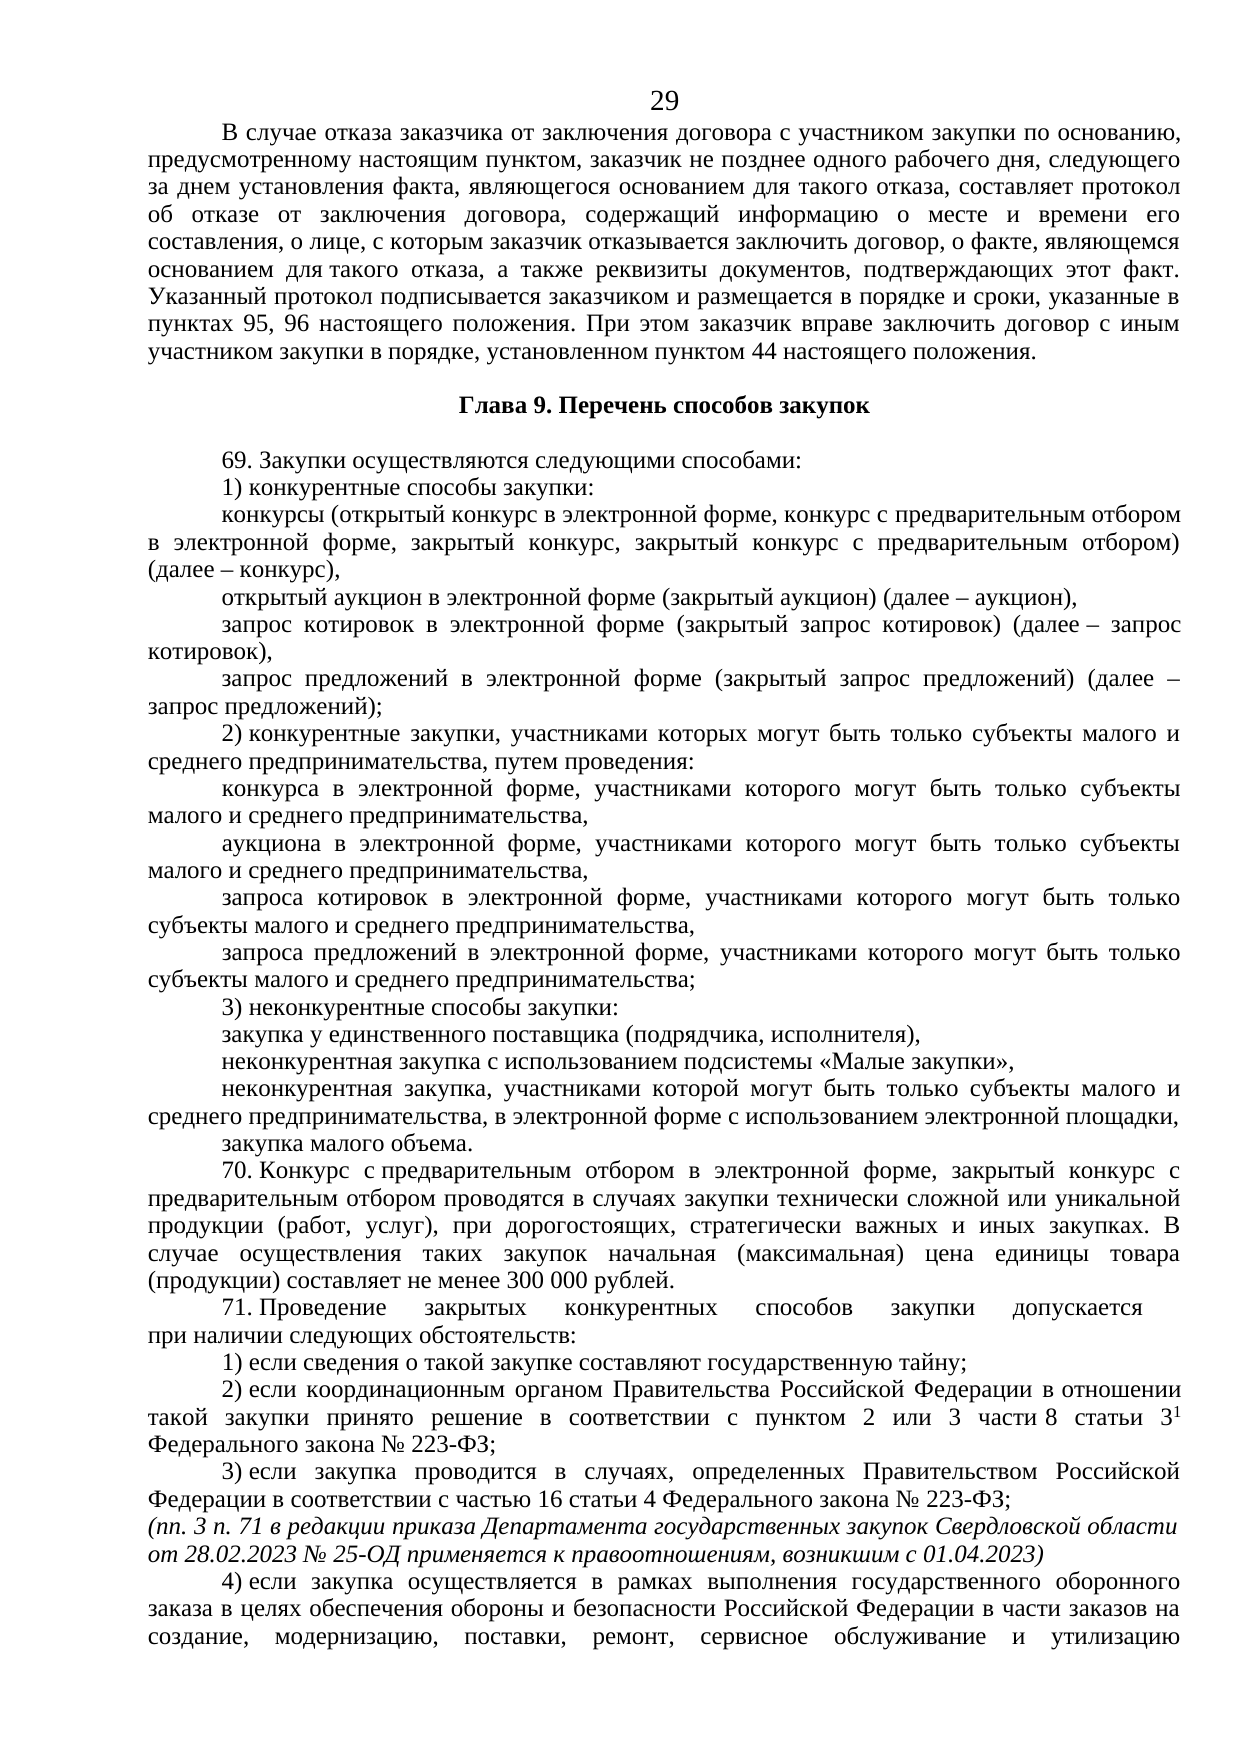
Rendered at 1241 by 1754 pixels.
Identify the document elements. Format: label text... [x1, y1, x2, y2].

text запроса котировок в электронной форме, участниками которого могут быть только субъекты малого и среднего предпринимательства, [148, 884, 1181, 938]
text 69. Закупки осуществляются следующими способами: [148, 446, 1181, 474]
text 1) конкурентные способы закупки: [148, 474, 1181, 501]
text неконкурентная закупка с использованием подсистемы «Малые закупки», [148, 1048, 1181, 1075]
text 2) если координационным органом Правительства Российской Федерации в отношении такой закупки принято решение в соответствии с пунктом 2 или 3 части 8 статьи 31 Федерального закона № 223-ФЗ; [148, 1376, 1181, 1458]
text 2) конкурентные закупки, участниками которых могут быть только субъекты малого и среднего предпринимательства, путем проведения: [148, 720, 1181, 774]
text аукциона в электронной форме, участниками которого могут быть только субъекты малого и среднего предпринимательства, [148, 829, 1181, 884]
text В случае отказа заказчика от заключения договора с участником закупки по основанию, предусмотренному настоящим пунктом, заказчик не позднее одного рабочего дня, следующего за днем установления факта, являющегося основанием для такого отказа, составляет протокол об отказе от заключения договора, содержащий информацию о месте и времени его составления, о лице, с которым заказчик отказывается заключить договор, о факте, являющемся основанием для такого отказа, а также реквизиты документов, подтверждающих этот факт. Указанный протокол подписывается заказчиком и размещается в порядке и сроки, указанные в пунктах 95, 96 настоящего положения. При этом заказчик вправе заключить договор с иным участником закупки в порядке, установленном пунктом 44 настоящего положения. [148, 118, 1181, 364]
text неконкурентная закупка, участниками которой могут быть только субъекты малого и среднего предпринимательства, в электронной форме с использованием электронной площадки, [148, 1075, 1181, 1130]
text 4) если закупка осуществляется в рамках выполнения государственного оборонного заказа в целях обеспечения обороны и безопасности Российской Федерации в части заказов на создание, модернизацию, поставки, ремонт, сервисное обслуживание и утилизацию [148, 1567, 1181, 1649]
text 1) если сведения о такой закупке составляют государственную тайну; [148, 1349, 1181, 1376]
text запроса предложений в электронной форме, участниками которого могут быть только субъекты малого и среднего предпринимательства; [148, 938, 1181, 993]
text запрос предложений в электронной форме (закрытый запрос предложений) (далее – запрос предложений); [148, 665, 1181, 720]
text закупка малого объема. [148, 1130, 1181, 1157]
text конкурса в электронной форме, участниками которого могут быть только субъекты малого и среднего предпринимательства, [148, 774, 1181, 829]
text 3) неконкурентные способы закупки: [148, 993, 1181, 1021]
text Глава 9. Перечень способов закупок [148, 392, 1181, 419]
text конкурсы (открытый конкурс в электронной форме, конкурс с предварительным отбором в электронной форме, закрытый конкурс, закрытый конкурс с предварительным отбором) (далее – конкурс), [148, 501, 1181, 583]
text 71. Проведение закрытых конкурентных способов закупки допускается при наличии следующих обстоятельств: [148, 1294, 1181, 1349]
text закупка у единственного поставщика (подрядчика, исполнителя), [148, 1021, 1181, 1048]
text 3) если закупка проводится в случаях, определенных Правительством Российской Федерации в соответствии с частью 16 статьи 4 Федерального закона № 223-ФЗ; [148, 1458, 1181, 1513]
text (пп. 3 п. 71 в редакции приказа Департамента государственных закупок Свердловской области от 28.02.2023 № 25-ОД применяется к правоотношениям, возникшим с 01.04.2023) [148, 1513, 1181, 1567]
text запрос котировок в электронной форме (закрытый запрос котировок) (далее – запрос котировок), [148, 610, 1181, 665]
text 70. Конкурс с предварительным отбором в электронной форме, закрытый конкурс с предварительным отбором проводятся в случаях закупки технически сложной или уникальной продукции (работ, услуг), при дорогостоящих, стратегически важных и иных закупках. В случае осуществления таких закупок начальная (максимальная) цена единицы товара (продукции) составляет не менее 300 000 рублей. [148, 1157, 1181, 1294]
text открытый аукцион в электронной форме (закрытый аукцион) (далее – аукцион), [148, 583, 1181, 610]
